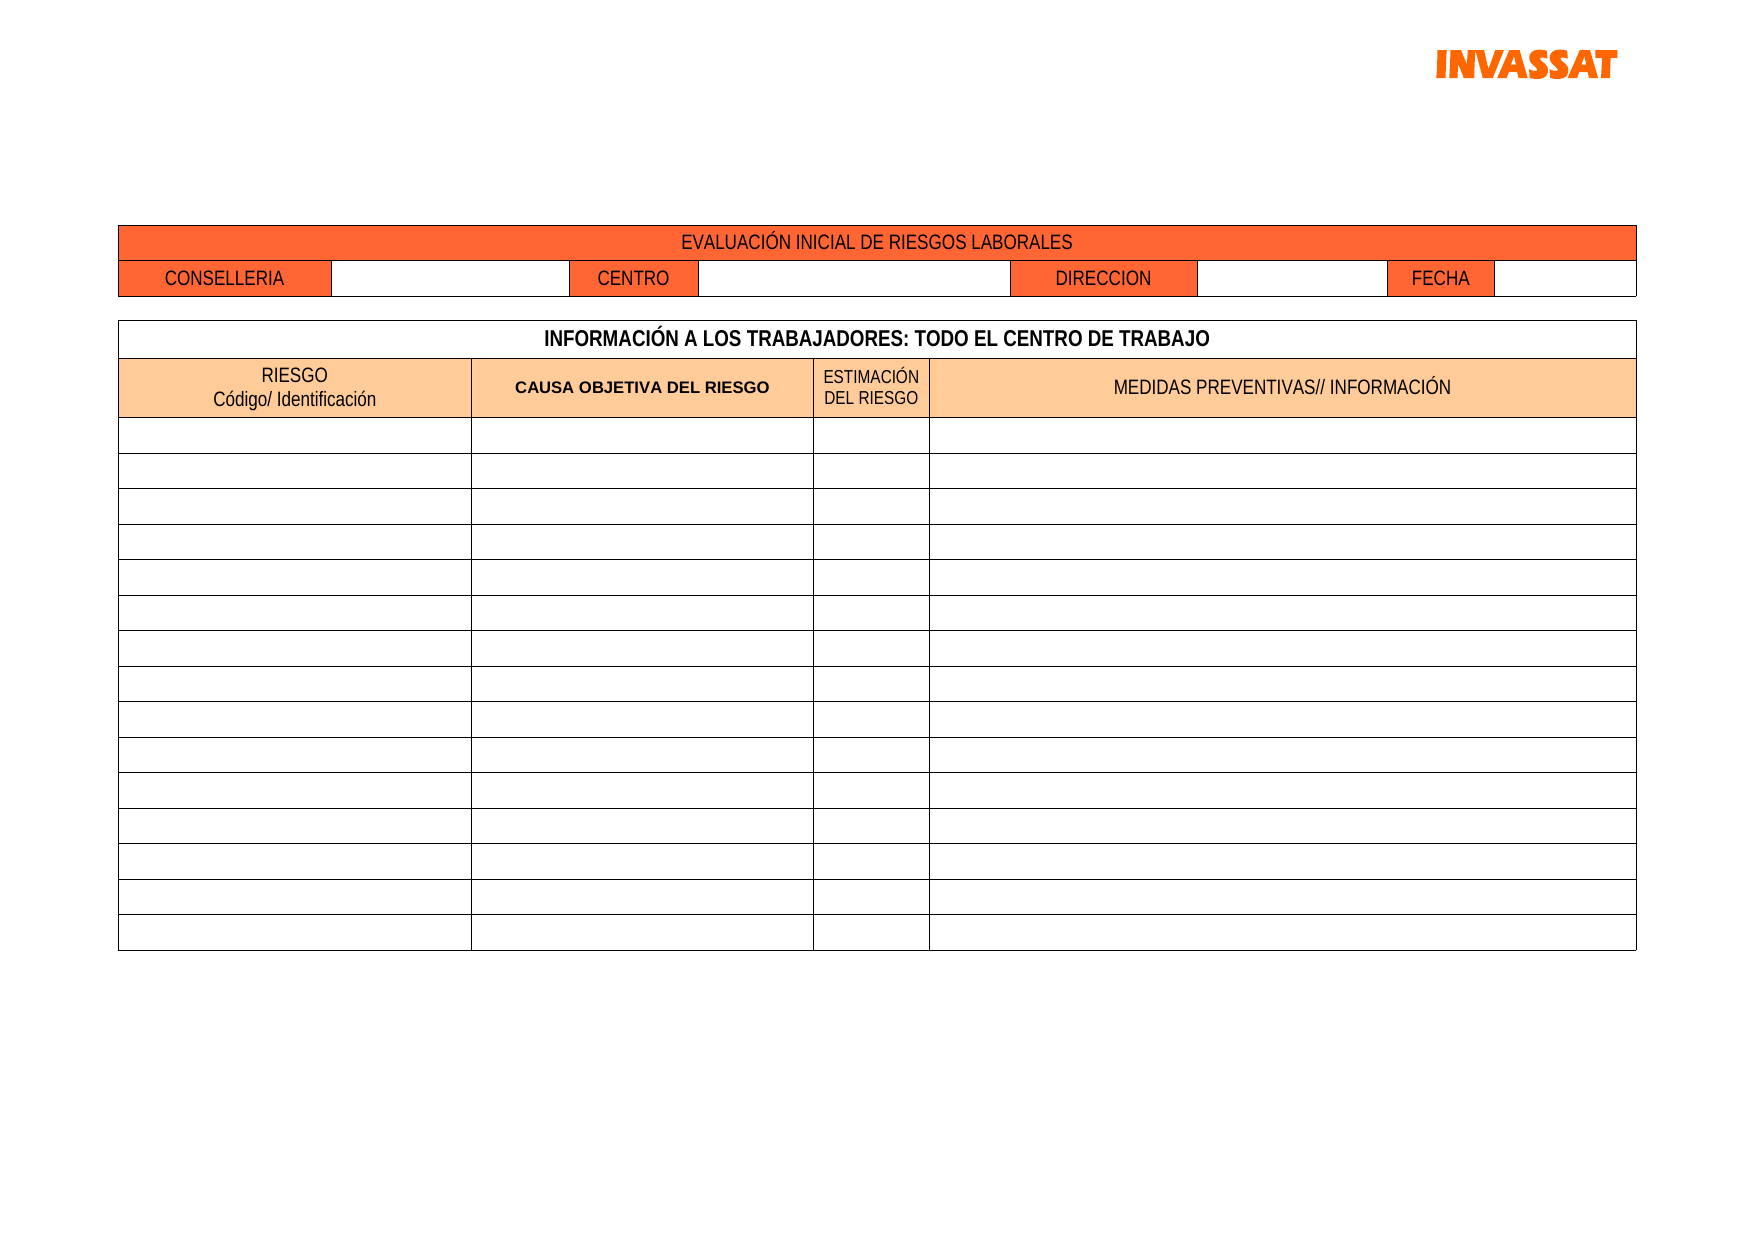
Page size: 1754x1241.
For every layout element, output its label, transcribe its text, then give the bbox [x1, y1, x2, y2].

table_cell CONSELLERIA [119, 261, 331, 296]
table_cell [472, 454, 813, 488]
table_cell [814, 773, 929, 808]
table_cell [119, 525, 471, 559]
table_header EVALUACIÓN INICIAL DE RIESGOS LABORALES [119, 226, 1636, 260]
table_cell [472, 915, 813, 950]
table_cell [119, 844, 471, 879]
table_cell [814, 702, 929, 737]
table_cell [814, 915, 929, 950]
table_cell [699, 261, 1010, 296]
table_cell [814, 525, 929, 559]
table_cell [472, 596, 813, 630]
table_cell [119, 596, 471, 630]
table_cell [472, 702, 813, 737]
table_cell [119, 915, 471, 950]
table_cell [472, 667, 813, 701]
table_cell [472, 560, 813, 594]
table_cell [472, 631, 813, 666]
table_cell [119, 667, 471, 701]
table_cell ESTIMACIÓN DEL RIESGO [814, 359, 929, 417]
table_cell [930, 809, 1636, 843]
table_cell [814, 844, 929, 879]
table_cell [814, 631, 929, 666]
table_cell [930, 596, 1636, 630]
table_cell [814, 560, 929, 594]
table_cell [472, 418, 813, 452]
table_cell CENTRO [570, 261, 698, 296]
table_cell FECHA [1388, 261, 1494, 296]
table_cell [814, 596, 929, 630]
table_cell [119, 702, 471, 737]
table_cell [119, 418, 471, 452]
table_cell [930, 667, 1636, 701]
table_cell [119, 489, 471, 523]
table_cell [814, 667, 929, 701]
table_cell [119, 631, 471, 666]
table_cell [119, 809, 471, 843]
table_cell [930, 631, 1636, 666]
table_cell DIRECCION [1011, 261, 1197, 296]
table_cell [814, 418, 929, 452]
table_cell [930, 844, 1636, 879]
table_cell [930, 525, 1636, 559]
table_cell [472, 489, 813, 523]
table_cell [814, 738, 929, 772]
table_cell [814, 880, 929, 914]
table_cell CAUSA OBJETIVA DEL RIESGO [472, 359, 813, 417]
table_cell [930, 560, 1636, 594]
table_cell [1198, 261, 1387, 296]
table_cell [332, 261, 569, 296]
table_cell RIESGO Código/ Identificación [119, 359, 471, 417]
table_cell [814, 809, 929, 843]
table_cell [930, 418, 1636, 452]
table_cell [930, 702, 1636, 737]
table_cell MEDIDAS PREVENTIVAS// INFORMACIÓN [930, 359, 1636, 417]
table_cell [814, 489, 929, 523]
table_cell [930, 773, 1636, 808]
table_cell [119, 454, 471, 488]
table_cell [119, 773, 471, 808]
table_cell [930, 489, 1636, 523]
table_cell [119, 738, 471, 772]
table_cell [119, 560, 471, 594]
table_cell [814, 454, 929, 488]
table_cell [472, 880, 813, 914]
table_cell [119, 880, 471, 914]
table_cell [472, 844, 813, 879]
table_cell [472, 738, 813, 772]
table_cell [472, 809, 813, 843]
table_cell [472, 525, 813, 559]
table_cell [930, 880, 1636, 914]
table_cell [930, 738, 1636, 772]
table_cell [1495, 261, 1636, 296]
table_cell [472, 773, 813, 808]
table_cell [930, 454, 1636, 488]
table_header INFORMACIÓN A LOS TRABAJADORES: TODO EL CENTRO DE TRABAJO [119, 321, 1636, 357]
table_cell [930, 915, 1636, 950]
